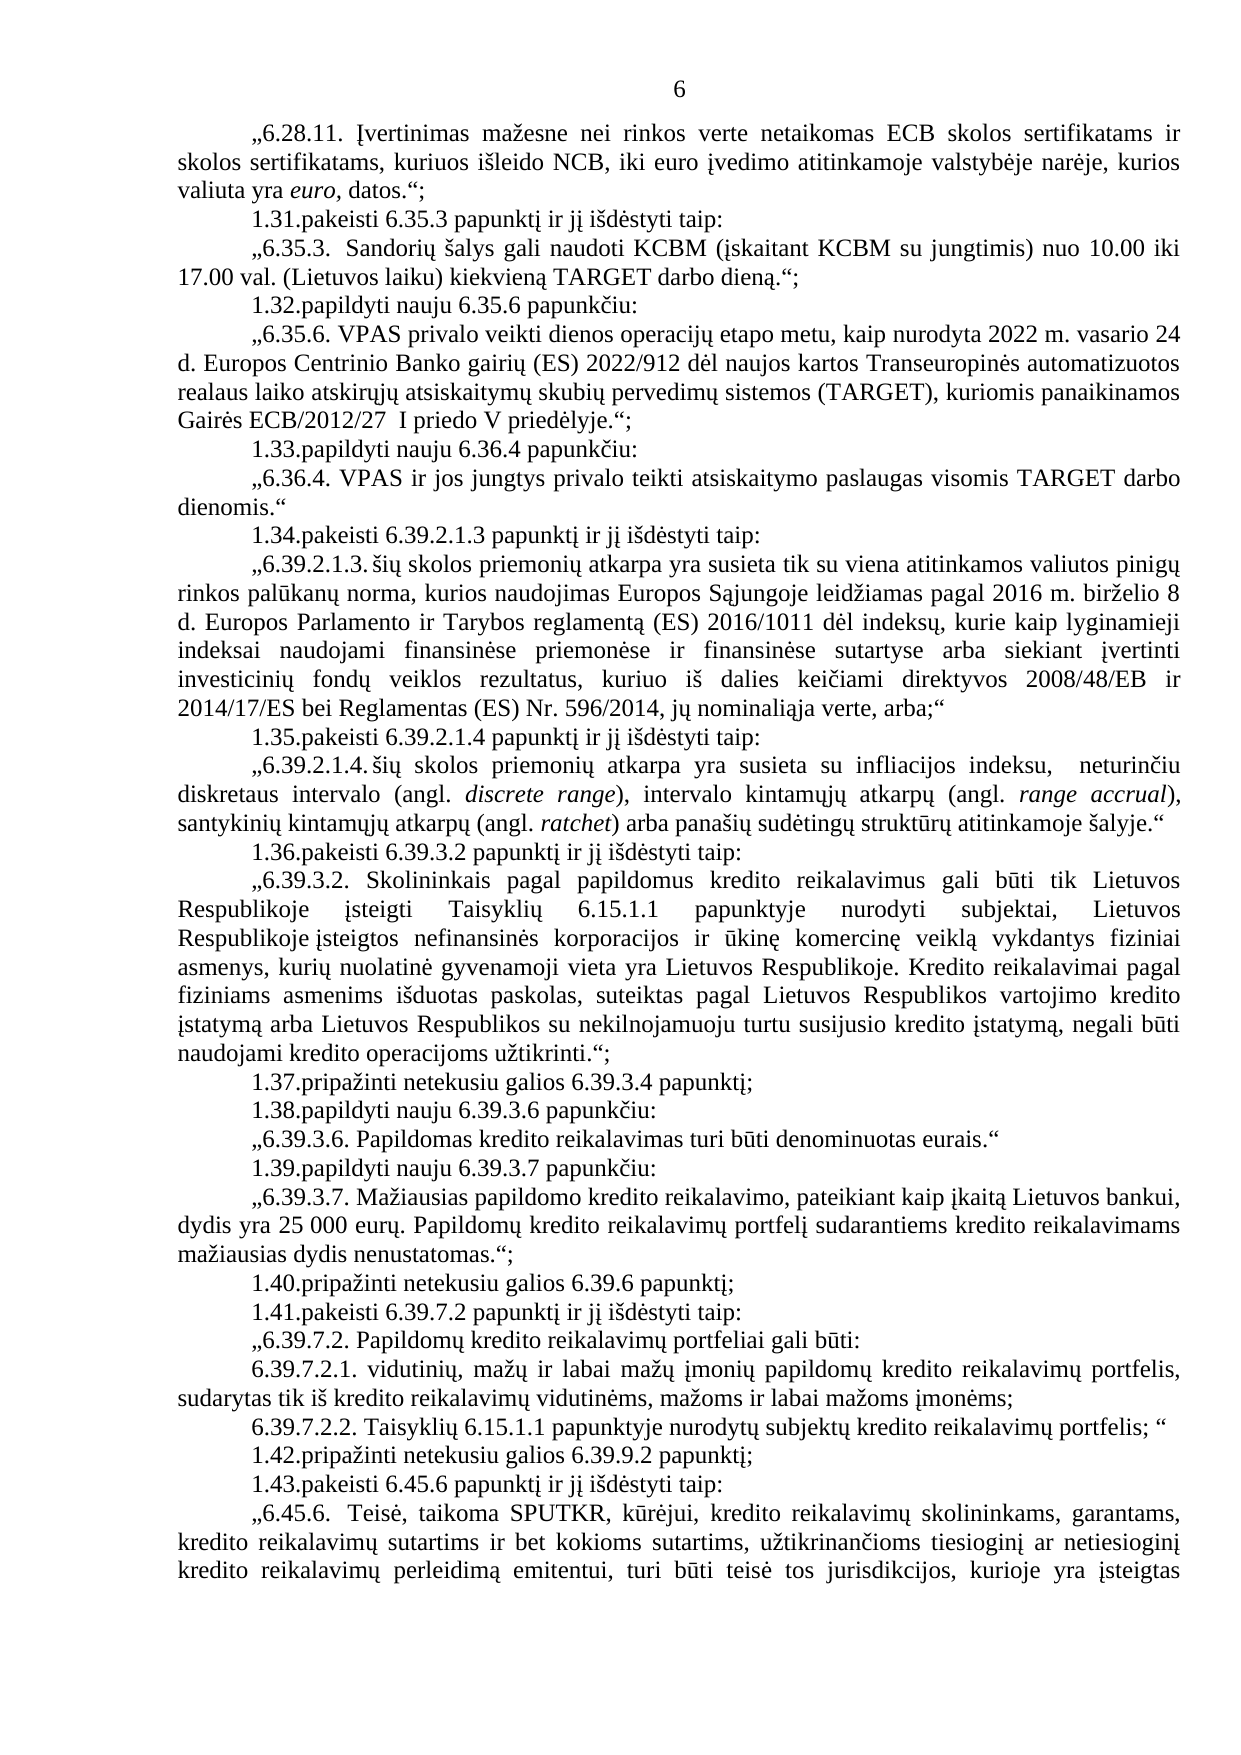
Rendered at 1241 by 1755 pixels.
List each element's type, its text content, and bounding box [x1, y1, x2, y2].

text 6.39.7.2.1. vidutinių, mažų ir labai mažų įmonių papildomų kredito reikalavimų portfelis, sudarytas tik iš kredito reikalavimų vidutinėms, mažoms ir labai mažoms įmonėms; [177, 1354, 1181, 1412]
text 6.39.7.2.2. Taisyklių 6.15.1.1 papunktyje nurodytų subjektų kredito reikalavimų portfelis; “ [177, 1412, 1181, 1441]
text 1.43. pakeisti 6.45.6 papunktį ir jį išdėstyti taip: [177, 1469, 1181, 1498]
text 1.36. pakeisti 6.39.3.2 papunktį ir jį išdėstyti taip: [177, 837, 1181, 866]
text 1.35. pakeisti 6.39.2.1.4 papunktį ir jį išdėstyti taip: [177, 722, 1181, 751]
text 1.42. pripažinti netekusiu galios 6.39.9.2 papunktį; [177, 1441, 1181, 1469]
text 1.33. papildyti nauju 6.36.4 papunkčiu: [177, 434, 1181, 463]
text „6.39.2.1.3. šių skolos priemonių atkarpa yra susieta tik su viena atitinkamos valiutos pinigų rinkos palūkanų norma, kurios naudojimas Europos Sąjungoje leidžiamas pagal 2016 m. birželio 8 d. Europos Parlamento ir Tarybos reglamentą (ES) 2016/1011 dėl indeksų, kurie kaip lyginamieji indeksai naudojami finansinėse priemonėse ir finansinėse sutartyse arba siekiant įvertinti investicinių fondų veiklos rezultatus, kuriuo iš dalies keičiami direktyvos 2008/48/EB ir 2014/17/ES bei Reglamentas (ES) Nr. 596/2014, jų nominaliąja verte, arba;“ [177, 549, 1181, 722]
text „6.35.6. VPAS privalo veikti dienos operacijų etapo metu, kaip nurodyta 2022 m. vasario 24 d. Europos Centrinio Banko gairių (ES) 2022/912 dėl naujos kartos Transeuropinės automatizuotos realaus laiko atskirųjų atsiskaitymų skubių pervedimų sistemos (TARGET), kuriomis panaikinamos Gairės ECB/2012/27 I priedo V priedėlyje.“; [177, 319, 1181, 434]
text „6.39.2.1.4. šių skolos priemonių atkarpa yra susieta su infliacijos indeksu, neturinčiu diskretaus intervalo (angl. discrete range), intervalo kintamųjų atkarpų (angl. range accrual), santykinių kintamųjų atkarpų (angl. ratchet) arba panašių sudėtingų struktūrų atitinkamoje šalyje.“ [177, 751, 1181, 837]
text „6.45.6. Teisė, taikoma SPUTKR, kūrėjui, kredito reikalavimų skolininkams, garantams, kredito reikalavimų sutartims ir bet kokioms sutartims, užtikrinančioms tiesioginį ar netiesioginį kredito reikalavimų perleidimą emitentui, turi būti teisė tos jurisdikcijos, kurioje yra įsteigtas [177, 1498, 1181, 1584]
text 1.34. pakeisti 6.39.2.1.3 papunktį ir jį išdėstyti taip: [177, 521, 1181, 549]
text „6.36.4. VPAS ir jos jungtys privalo teikti atsiskaitymo paslaugas visomis TARGET darbo dienomis.“ [177, 463, 1181, 521]
text 1.37. pripažinti netekusiu galios 6.39.3.4 papunktį; [177, 1067, 1181, 1096]
text „6.39.7.2. Papildomų kredito reikalavimų portfeliai gali būti: [177, 1326, 1181, 1354]
text „6.39.3.7. Mažiausias papildomo kredito reikalavimo, pateikiant kaip įkaitą Lietuvos bankui, dydis yra 25 000 eurų. Papildomų kredito reikalavimų portfelį sudarantiems kredito reikalavimams mažiausias dydis nenustatomas.“; [177, 1182, 1181, 1268]
text 1.39. papildyti nauju 6.39.3.7 papunkčiu: [177, 1153, 1181, 1182]
text 1.38. papildyti nauju 6.39.3.6 papunkčiu: [177, 1096, 1181, 1124]
text 1.31. pakeisti 6.35.3 papunktį ir jį išdėstyti taip: [177, 204, 1181, 233]
text 1.40. pripažinti netekusiu galios 6.39.6 papunktį; [177, 1268, 1181, 1297]
text „6.39.3.6. Papildomas kredito reikalavimas turi būti denominuotas eurais.“ [177, 1124, 1181, 1153]
text 1.32. papildyti nauju 6.35.6 papunkčiu: [177, 291, 1181, 319]
text „6.35.3. Sandorių šalys gali naudoti KCBM (įskaitant KCBM su jungtimis) nuo 10.00 iki 17.00 val. (Lietuvos laiku) kiekvieną TARGET darbo dieną.“; [177, 233, 1181, 291]
text „6.39.3.2. Skolininkais pagal papildomus kredito reikalavimus gali būti tik Lietuvos Respublikoje įsteigti Taisyklių 6.15.1.1 papunktyje nurodyti subjektai, Lietuvos Respublikoje įsteigtos nefinansinės korporacijos ir ūkinę komercinę veiklą vykdantys fiziniai asmenys, kurių nuolatinė gyvenamoji vieta yra Lietuvos Respublikoje. Kredito reikalavimai pagal fiziniams asmenims išduotas paskolas, suteiktas pagal Lietuvos Respublikos vartojimo kredito įstatymą arba Lietuvos Respublikos su nekilnojamuoju turtu susijusio kredito įstatymą, negali būti naudojami kredito operacijoms užtikrinti.“; [177, 866, 1181, 1067]
text „6.28.11. Įvertinimas mažesne nei rinkos verte netaikomas ECB skolos sertifikatams ir skolos sertifikatams, kuriuos išleido NCB, iki euro įvedimo atitinkamoje valstybėje narėje, kurios valiuta yra euro, datos.“; [177, 118, 1181, 204]
text 1.41. pakeisti 6.39.7.2 papunktį ir jį išdėstyti taip: [177, 1297, 1181, 1326]
